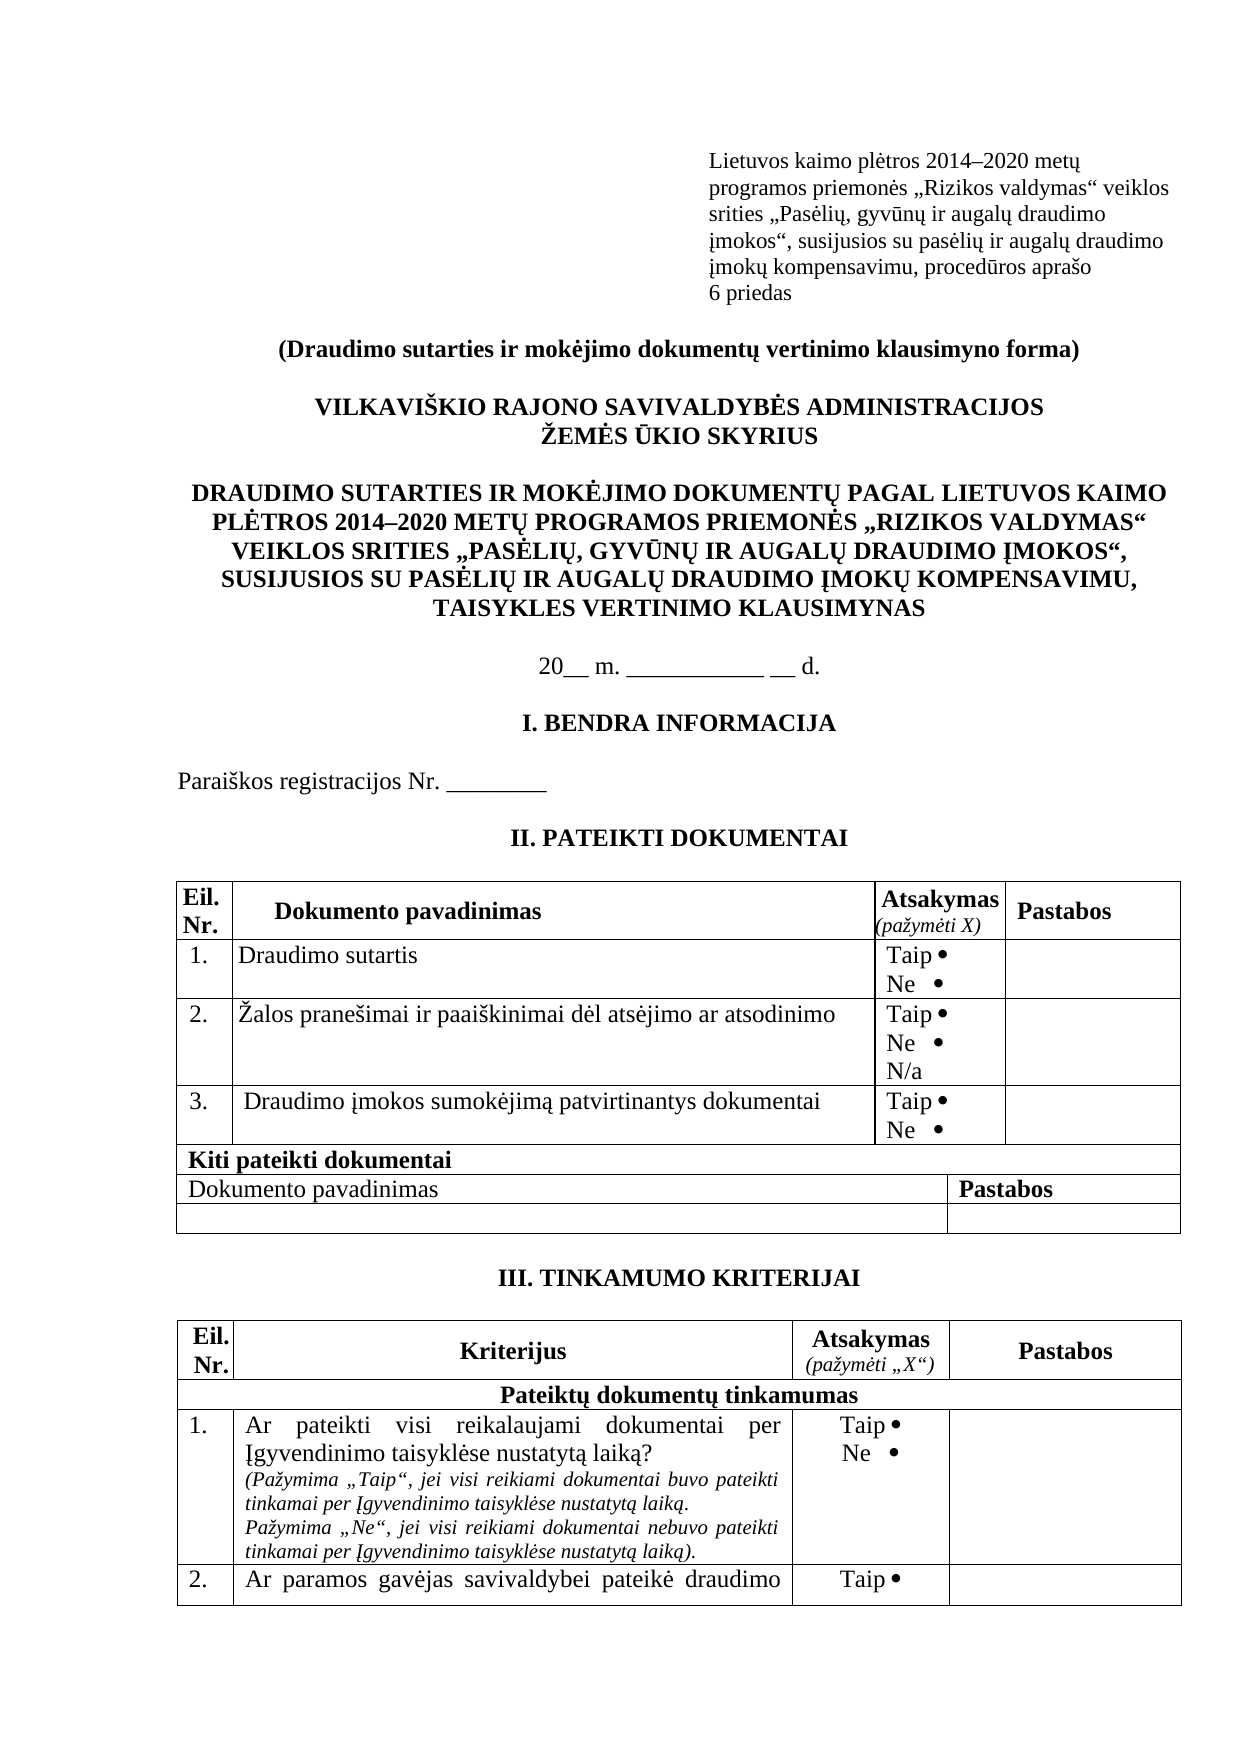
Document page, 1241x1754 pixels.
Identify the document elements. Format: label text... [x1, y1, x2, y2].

text (Draudimo sutarties ir mokėjimo dokumentų vertinimo klausimyno forma) [177, 334, 1181, 363]
text srities „Pasėlių, gyvūnų ir augalų draudimo [709, 200, 1181, 227]
table_cell Draudimo sutartis [233, 940, 874, 998]
table_cell Taip  Ne  N/a  [876, 999, 1005, 1085]
table_cell 1. [178, 1410, 233, 1563]
table_cell 2. [178, 1565, 233, 1605]
text VILKAVIŠKIO RAJONO SAVIVALDYBĖS ADMINISTRACIJOS [177, 392, 1181, 421]
text Draudimo sutarties ir mokėjimo dokumentų pagal LIETUVOS KAIMO PLĖTROS 2014–2020 METŲ PROGRAMOS PRIEMONĖS „RIZIKOS VALDYMAS“ VEIKLOS SRITIES „PASĖLIŲ, GYVŪNŲ IR AUGALŲ DRAUDIMO ĮMOKOS“, SUSIJUSIOS SU PASĖLIŲ IR AUGALŲ DRAUDIMO ĮMOKŲ KOMPENSAVIMU, taisykles vertinimo klausimynAS [177, 478, 1181, 622]
text III. TINKAMUMO KRITERIJAI [177, 1263, 1181, 1292]
table_cell Taip  Ne  [793, 1410, 949, 1563]
table_cell Ar pateikti visi reikalaujami dokumentai per Įgyvendinimo taisyklėse nustatytą laiką? (Pažymima „Taip“, jei visi reikiami dokumentai buvo pateikti tinkamai per Įgyvendinimo taisyklėse nustatytą laiką. Pažymima „Ne“, jei visi reikiami dokumentai nebuvo pateikti tinkamai per Įgyvendinimo taisyklėse nustatytą laiką). [234, 1410, 792, 1563]
table_cell [950, 1565, 1181, 1605]
table_cell Taip  Ne  [876, 1086, 1005, 1144]
table_header Dokumento pavadinimas [233, 882, 874, 939]
table_cell 2. [177, 999, 232, 1085]
text II. PATEIKTI DOKUMENTAI [177, 823, 1181, 852]
table_cell 3. [177, 1086, 232, 1144]
table_cell Pateiktų dokumentų tinkamumas [178, 1380, 1181, 1409]
table_header Pastabos [950, 1321, 1181, 1379]
table_cell [1006, 999, 1180, 1085]
table_header Pastabos [1006, 882, 1180, 939]
table_cell Pastabos [948, 1175, 1180, 1203]
table_header Kriterijus [234, 1321, 792, 1379]
table_cell Žalos pranešimai ir paaiškinimai dėl atsėjimo ar atsodinimo [233, 999, 874, 1085]
table_header Atsakymas (pažymėti X) [876, 882, 1005, 939]
table_header Atsakymas (pažymėti „X“) [793, 1321, 949, 1379]
table_cell Ar paramos gavėjas savivaldybei pateikė draudimo [234, 1565, 792, 1605]
table_header Eil. Nr. [178, 1321, 233, 1379]
table_cell [1006, 1086, 1180, 1144]
text Lietuvos kaimo plėtros 2014–2020 metų [709, 148, 1181, 174]
table_cell Taip  Ne  [876, 940, 1005, 998]
text I. BENDRA INFORMACIJA [177, 708, 1181, 737]
text 6 priedas [709, 279, 1181, 306]
table_cell [950, 1410, 1181, 1563]
text ŽEMĖS ŪKIO SKYRIUS [177, 421, 1181, 449]
table_cell [948, 1204, 1180, 1233]
table_cell 1. [177, 940, 232, 998]
table_cell Taip  [793, 1565, 949, 1605]
table_cell Draudimo įmokos sumokėjimą patvirtinantys dokumentai [233, 1086, 874, 1144]
text Paraiškos registracijos Nr. ________ [177, 766, 1181, 794]
table_cell [177, 1204, 947, 1233]
table_cell [1006, 940, 1180, 998]
table_cell Dokumento pavadinimas [177, 1175, 947, 1203]
text 20__ m. ___________ __ d. [177, 651, 1181, 679]
table_cell Kiti pateikti dokumentai [177, 1145, 1180, 1173]
text programos priemonės „Rizikos valdymas“ veiklos [709, 174, 1181, 200]
table_header Eil. Nr. [177, 882, 232, 939]
text įmokų kompensavimu, procedūros aprašo [709, 253, 1181, 279]
text įmokos“, susijusios su pasėlių ir augalų draudimo [709, 227, 1181, 253]
